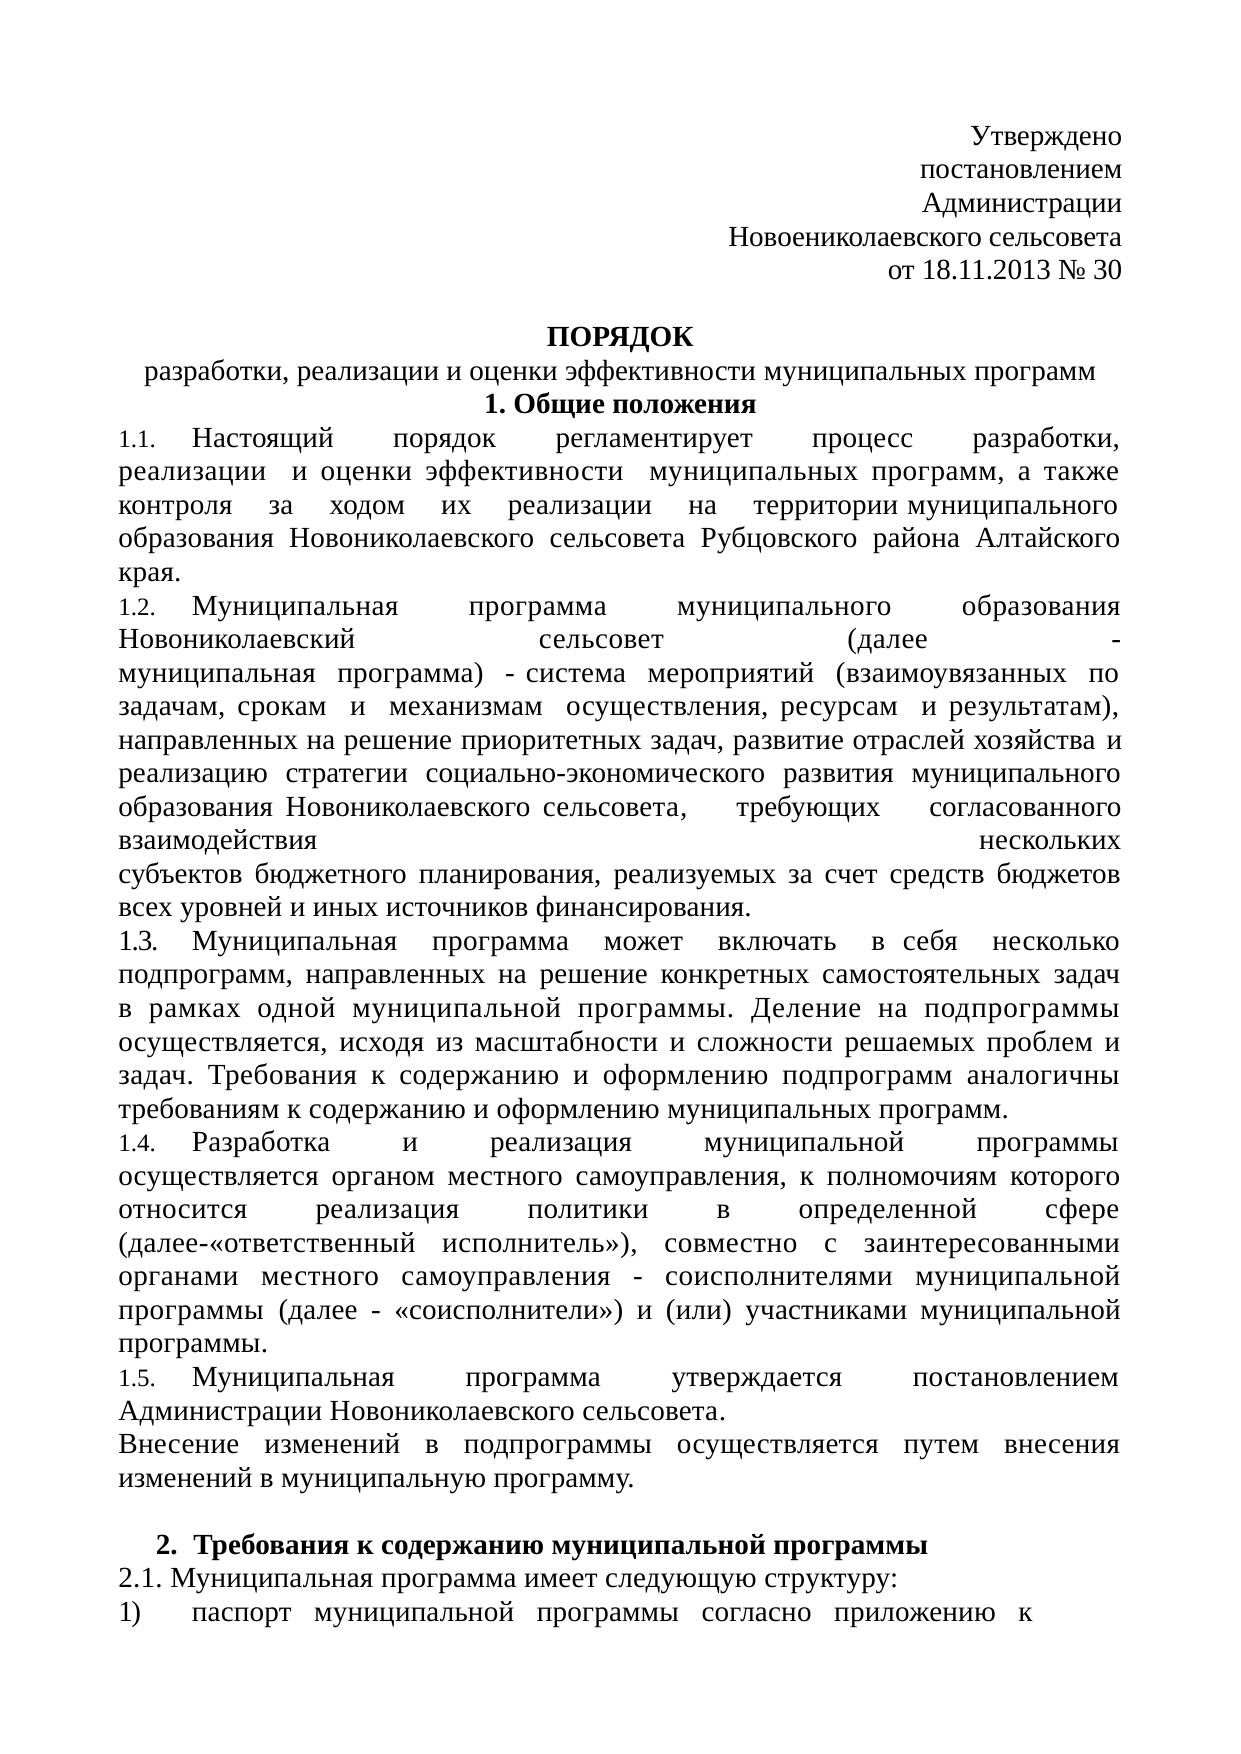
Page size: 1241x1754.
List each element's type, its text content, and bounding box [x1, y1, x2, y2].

text 2.1. Муниципальная программа имеет следующую структуру: [118, 1560, 1122, 1594]
text Утверждено [118, 118, 1122, 152]
list Муниципальная программа утверждается постановлением Администрации Новониколаевского сельсовета. [118, 1359, 1122, 1426]
list Требования к содержанию муниципальной программы [156, 1527, 1122, 1560]
list Настоящий порядок регламентирует процесс разработки, реализации и оценки эффективности муниципальных программ, а также контроля за ходом их реализации на территории муниципального образования Новониколаевского сельсовета Рубцовского района Алтайского края. [118, 420, 1122, 588]
text 1) паспорт муниципальной программы согласно приложению к [118, 1594, 1122, 1627]
text Новоениколаевского сельсовета [118, 219, 1122, 252]
list Муниципальная программа муниципального образования Новониколаевский сельсовет (далее - муниципальная программа) - система мероприятий (взаимоувязанных по задачам, срокам и механизмам осуществления, ресурсам и результатам), направленных на решение приоритетных задач, развитие отраслей хозяйства и реализацию стратегии социально-экономического развития муниципального образования Новониколаевского сельсовета, требующих согласованного взаимодействия нескольких субъектов бюджетного планирования, реализуемых за счет средств бюджетов всех уровней и иных источников финансирования. [118, 588, 1122, 923]
text от 18.11.2013 № 30 [118, 252, 1122, 286]
text 1. Общие положения [118, 386, 1122, 420]
text постановлением [118, 152, 1122, 185]
text разработки, реализации и оценки эффективности муниципальных программ [118, 353, 1122, 386]
text 1.3. Муниципальная программа может включать в себя несколько подпрограмм, направленных на решение конкретных самостоятельных задач в рамках одной муниципальной программы. Деление на подпрограммы осуществляется, исходя из масштабности и сложности решаемых проблем и задач. Требования к содержанию и оформлению подпрограмм аналогичны требованиям к содержанию и оформлению муниципальных программ. [118, 923, 1122, 1124]
text ПОРЯДОК [118, 319, 1122, 353]
text Внесение изменений в подпрограммы осуществляется путем внесения изменений в муниципальную программу. [118, 1426, 1122, 1493]
list Разработка и реализация муниципальной программы осуществляется органом местного самоуправления, к полномочиям которого относится реализация политики в определенной сфере (далее-«ответственный исполнитель»), совместно с заинтересованными органами местного самоуправления - соисполнителями муниципальной программы (далее - «соисполнители») и (или) участниками муниципальной программы. [118, 1124, 1122, 1359]
text Администрации [118, 185, 1122, 219]
